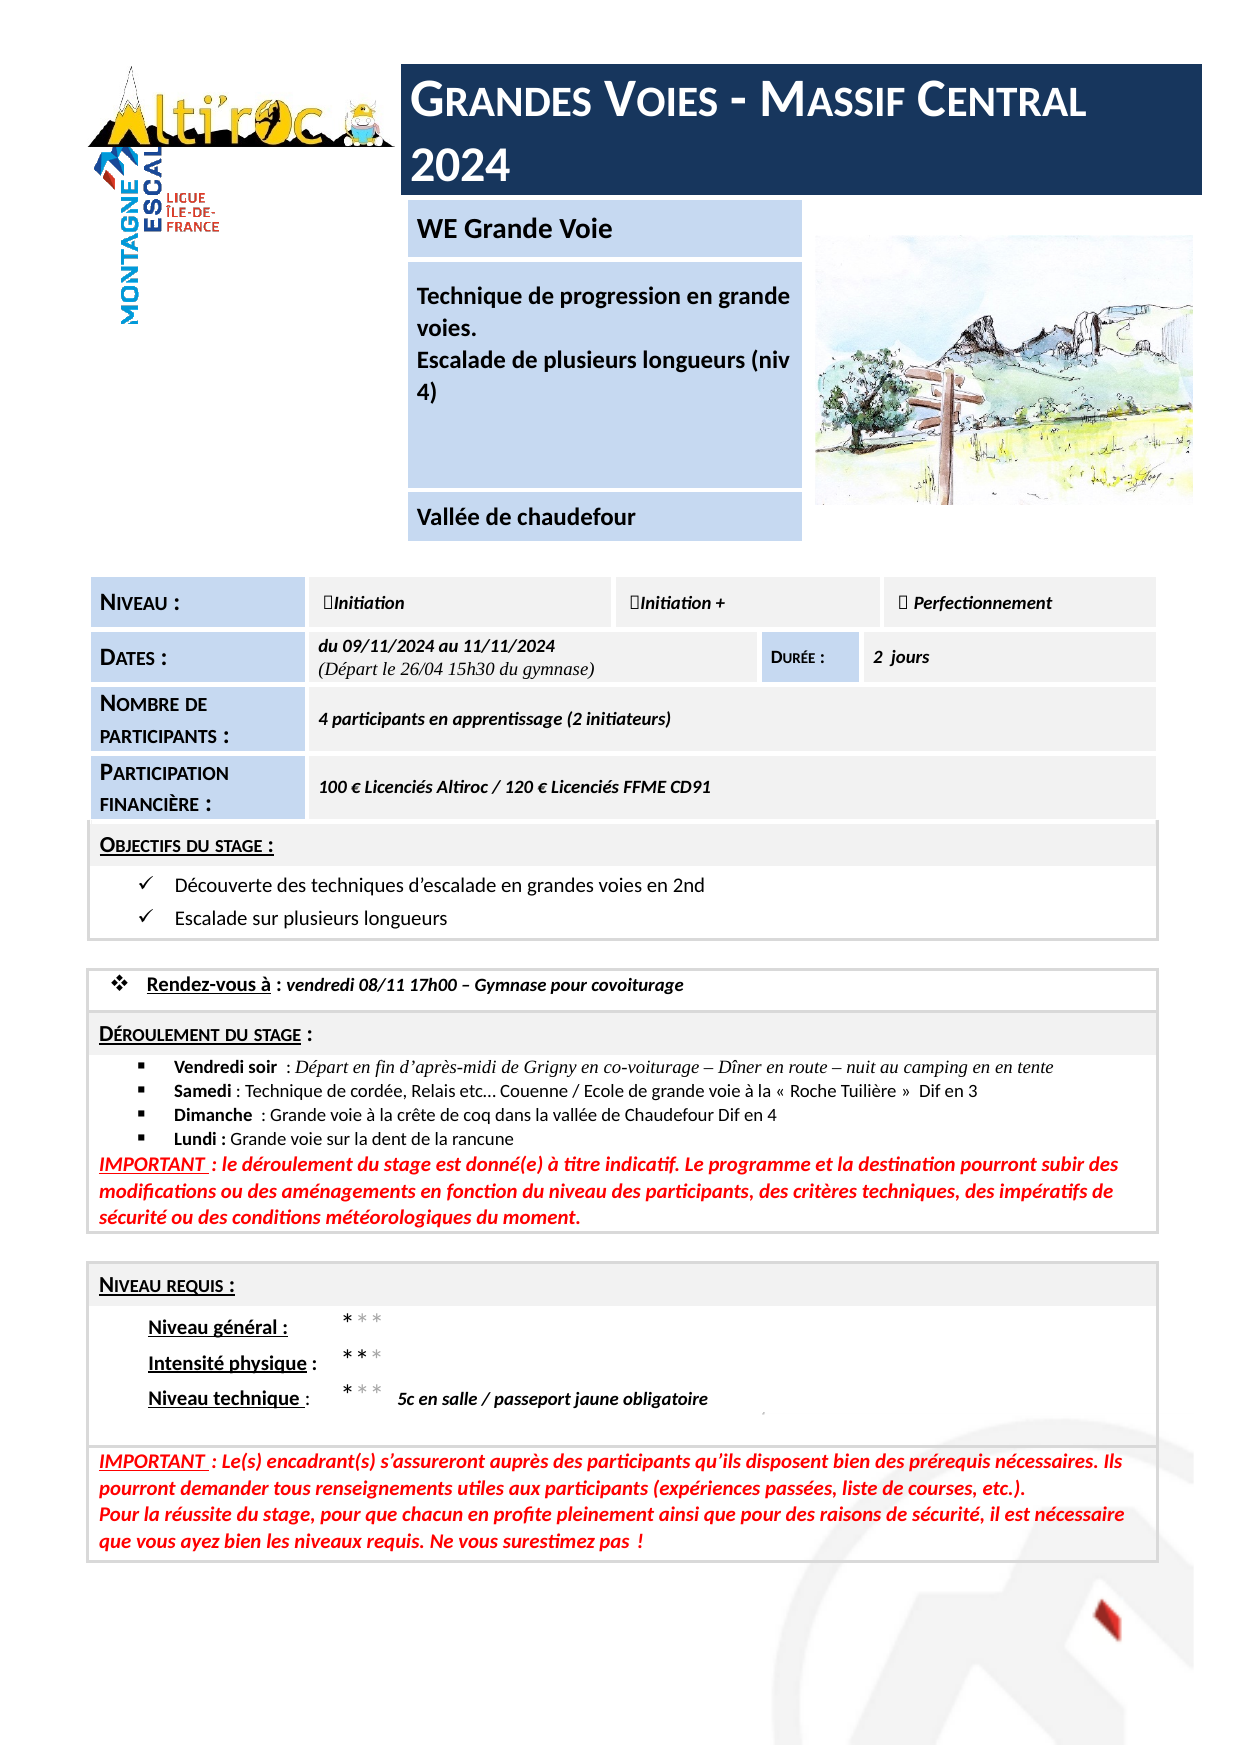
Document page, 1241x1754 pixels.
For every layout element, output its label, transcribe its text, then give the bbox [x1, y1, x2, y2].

table_cell WE Grande Voie [408, 200, 802, 257]
table_header Grandes Voies - Massif Central 2024 [401, 64, 1202, 195]
table_header Initiation [309, 577, 611, 627]
table_cell Vallée de chaudefour [408, 492, 802, 541]
table_cell [399, 488, 403, 541]
table_cell du 09/11/2024 au 11/11/2024 (Départ le 26/04 15h30 du gymnase) [309, 632, 757, 682]
picture [815, 235, 1193, 505]
picture [86, 66, 396, 328]
table_header Niveau requis : [89, 1264, 1156, 1306]
table_header  Perfectionnement [884, 577, 1156, 627]
table_cell Nombre de participants : [91, 687, 305, 751]
table_header Rendez-vous à : vendredi 08/11 17h00 – Gymnase pour covoiturage [89, 971, 1156, 1010]
table_header [86, 147, 398, 541]
table_cell Vendredi soir : Départ en fin d’après-midi de Grigny en co-voiturage – Dîner en route – nuit au camping en en tente Samedi : Technique de cordée, Relais etc… Couenne / Ecole de grande voie à la « Roche Tuilière » Dif en 3 Dimanche : Grande voie à la crête de coq dans la vallée de Chaudefour Dif en 4 Lundi : Grande voie sur la dent de la rancune [89, 1055, 1156, 1151]
table_cell [806, 200, 1202, 541]
table_cell 2 jours [864, 632, 1156, 682]
table_cell Participation financière : [91, 756, 305, 819]
picture [762, 1412, 1194, 1745]
table_cell IMPORTANT : le déroulement du stage est donné(e) à titre indicatif. Le programme et la destination pourront subir des modifications ou des aménagements en fonction du niveau des participants, des critères techniques, des impératifs de sécurité ou des conditions météorologiques du moment. [89, 1151, 1156, 1231]
table_cell 100 € Licenciés Altiroc / 120 € Licenciés FFME CD91 [309, 756, 1156, 819]
table_cell Découverte des techniques d’escalade en grandes voies en 2nd Escalade sur plusieurs longueurs [90, 866, 1156, 938]
table_cell Technique de progression en grande voies. Escalade de plusieurs longueurs (niv 4) [408, 262, 802, 488]
table_cell Durée : [762, 632, 859, 682]
table_cell IMPORTANT : Le(s) encadrant(s) s’assureront auprès des participants qu’ils disposent bien des prérequis nécessaires. Ils pourront demander tous renseignements utiles aux participants (expériences passées, liste de courses, etc.). Pour la réussite du stage, pour que chacun en profite pleinement ainsi que pour des raisons de sécurité, il est nécessaire que vous ayez bien les niveaux requis. Ne vous surestimez pas ! [89, 1448, 1156, 1559]
table_cell Objectifs du stage : [90, 820, 1156, 866]
table_cell 4 participants en apprentissage (2 initiateurs) [309, 687, 1156, 751]
table_cell Niveau général : *** Intensité physique : *** Niveau technique : *** 5c en salle / passeport jaune obligatoire [89, 1306, 1156, 1445]
table_header Initiation + [616, 577, 880, 627]
table_cell Dates : [91, 632, 305, 682]
table_cell Déroulement du stage : [89, 1013, 1156, 1055]
table_header Niveau : [91, 577, 305, 627]
